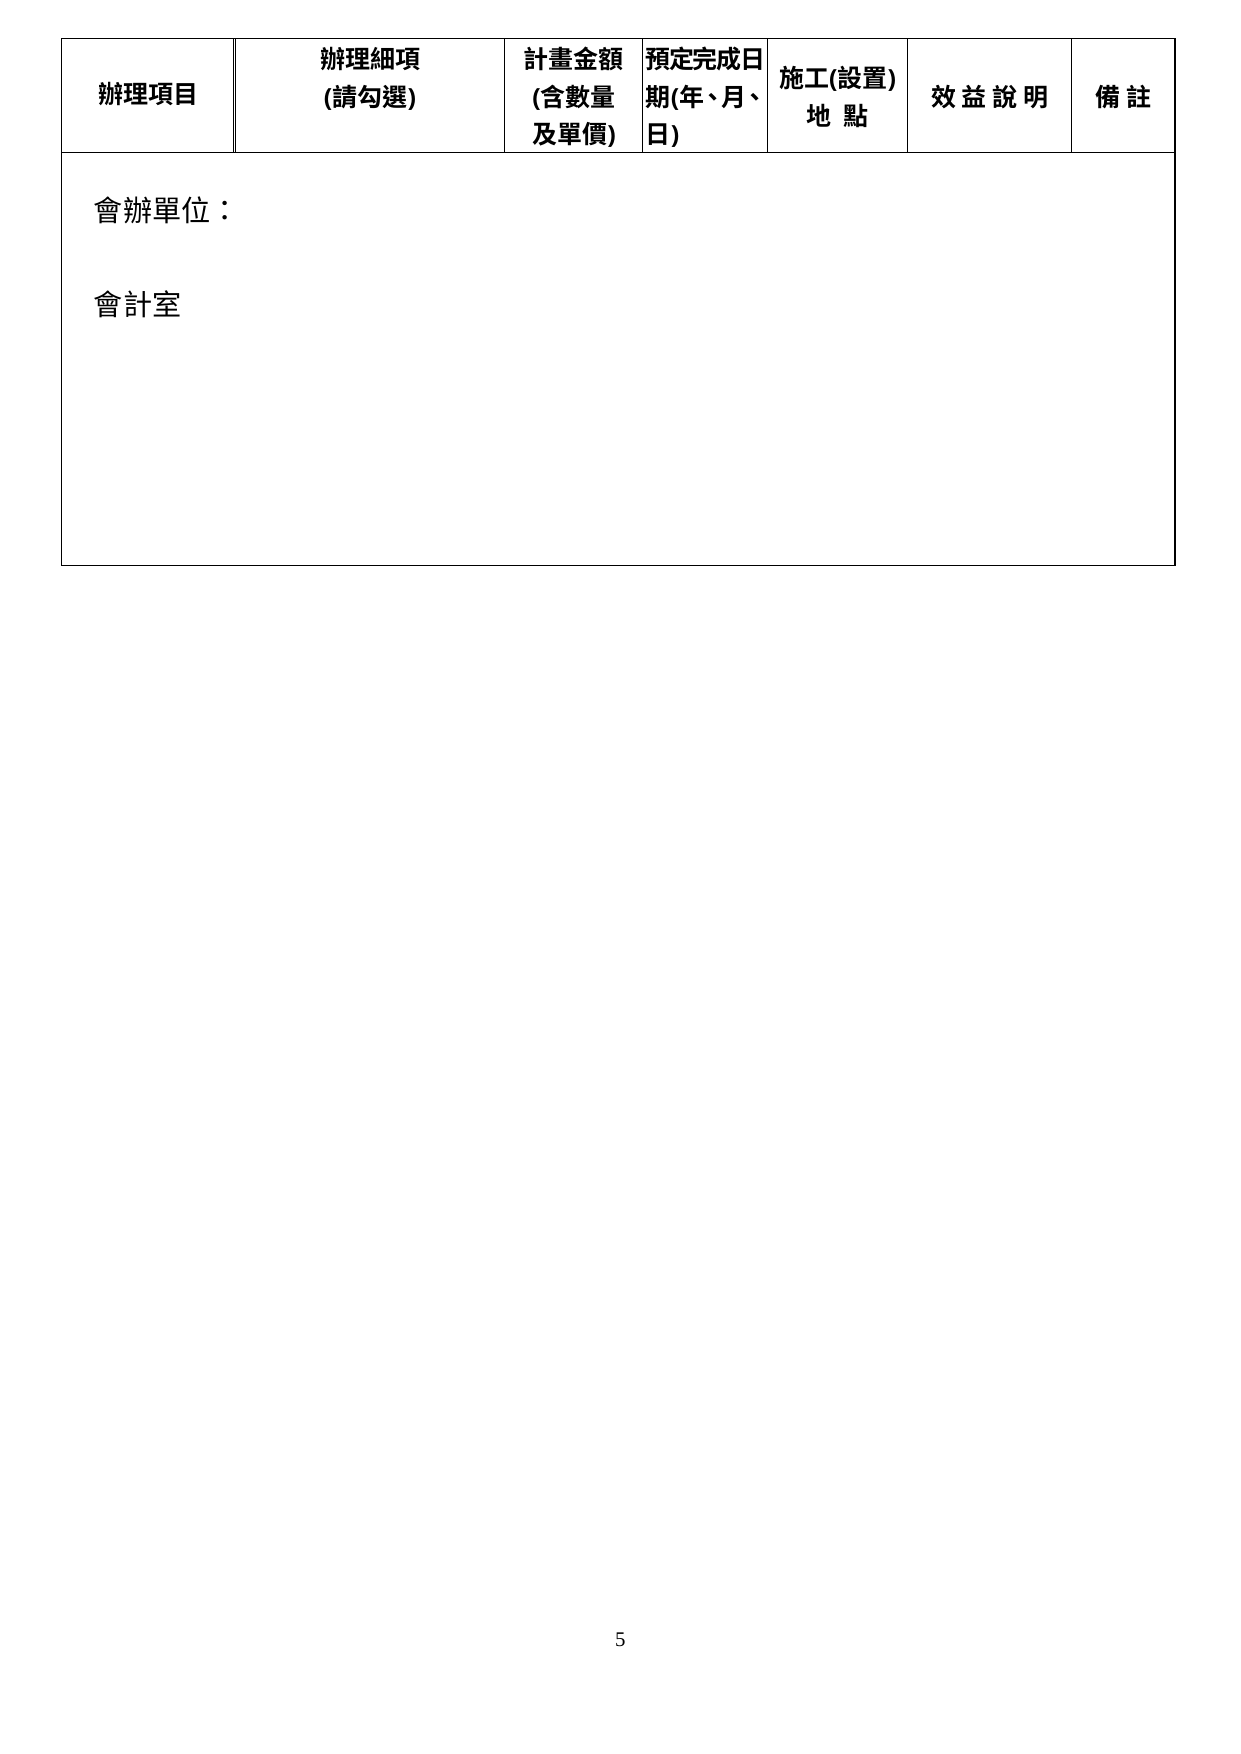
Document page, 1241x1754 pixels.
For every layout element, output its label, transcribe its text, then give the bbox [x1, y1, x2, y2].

table_header 辦理細項 (請勾選) [236, 39, 504, 152]
table_header 預定完成日期(年、月、日) [643, 39, 767, 152]
table_header 備 註 [1072, 39, 1174, 152]
table_header 施工(設置) 地 點 [768, 39, 907, 152]
table_header 計畫金額 (含數量 及單價) [505, 39, 642, 152]
table_header 效 益 說 明 [908, 39, 1071, 152]
table_header 辦理項目 [62, 39, 233, 152]
table_cell 會辦單位： 會計室 [62, 153, 1174, 565]
